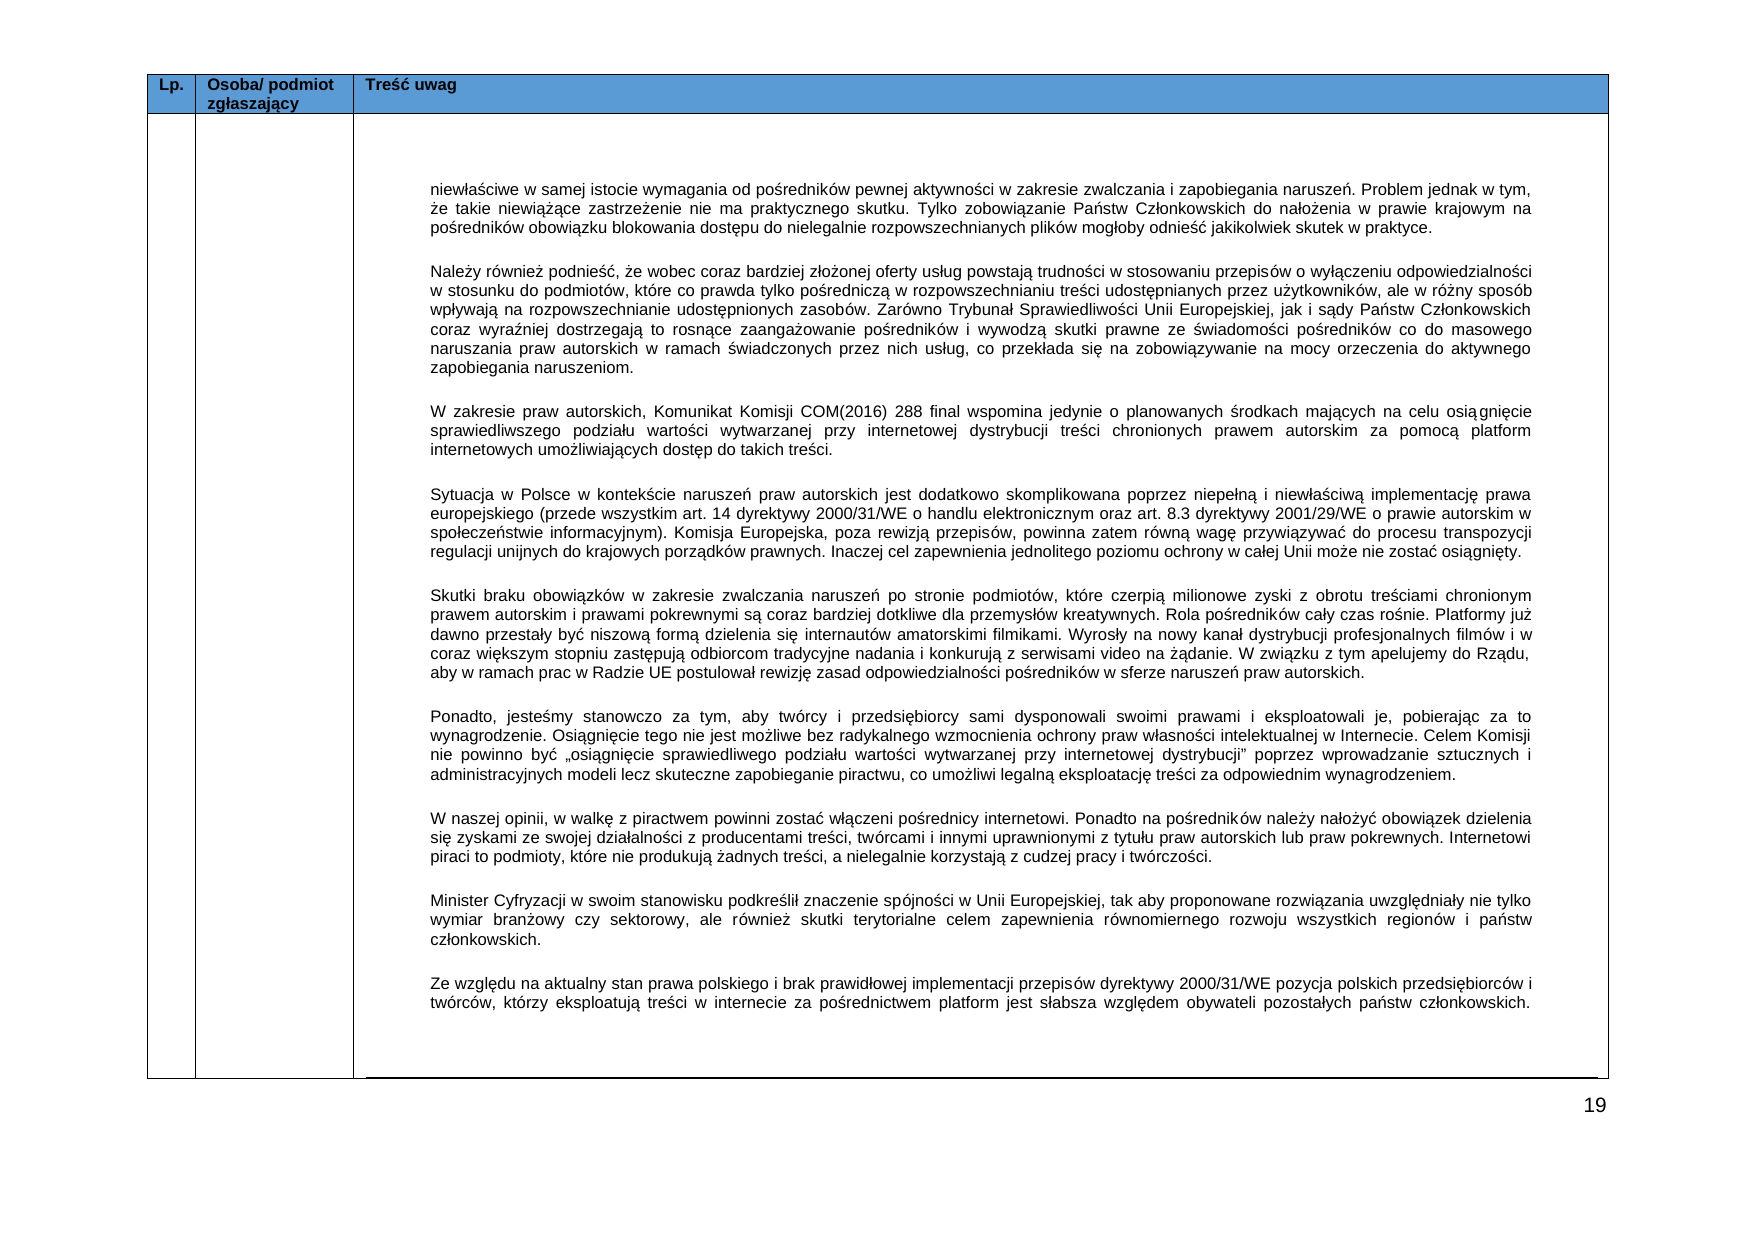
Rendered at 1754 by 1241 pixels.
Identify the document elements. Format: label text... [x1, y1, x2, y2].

table_cell [196, 114, 353, 1077]
table_cell niewłaściwe w samej istocie wymagania od pośredników pewnej aktywności w zakresie zwalczania i zapobiegania naruszeń. Problem jednak w tym, że takie niewiążące zastrzeżenie nie ma praktycznego skutku. Tylko zobowiązanie Państw Członkowskich do nałożenia w prawie krajowym na pośredników obowiązku blokowania dostępu do nielegalnie rozpowszechnianych plików mogłoby odnieść jakikolwiek skutek w praktyce. Należy również podnieść, że wobec coraz bardziej złożonej oferty usług powstają trudności w stosowaniu przepisów o wyłączeniu odpowiedzialności w stosunku do podmiotów, które co prawda tylko pośredniczą w rozpowszechnianiu treści udostępnianych przez użytkowników, ale w różny sposób wpływają na rozpowszechnianie udostępnionych zasobów. Zarówno Trybunał Sprawiedliwości Unii Europejskiej, jak i sądy Państw Członkowskich coraz wyraźniej dostrzegają to rosnące zaangażowanie pośredników i wywodzą skutki prawne ze świadomości pośredników co do masowego naruszania praw autorskich w ramach świadczonych przez nich usług, co przekłada się na zobowiązywanie na mocy orzeczenia do aktywnego zapobiegania naruszeniom. W zakresie praw autorskich, Komunikat Komisji COM(2016) 288 final wspomina jedynie o planowanych środkach mających na celu osiągnięcie sprawiedliwszego podziału wartości wytwarzanej przy internetowej dystrybucji treści chronionych prawem autorskim za pomocą platform internetowych umożliwiających dostęp do takich treści. Sytuacja w Polsce w kontekście naruszeń praw autorskich jest dodatkowo skomplikowana poprzez niepełną i niewłaściwą implementację prawa europejskiego (przede wszystkim art. 14 dyrektywy 2000/31/WE o handlu elektronicznym oraz art. 8.3 dyrektywy 2001/29/WE o prawie autorskim w społeczeństwie informacyjnym). Komisja Europejska, poza rewizją przepisów, powinna zatem równą wagę przywiązywać do procesu transpozycji regulacji unijnych do krajowych porządków prawnych. Inaczej cel zapewnienia jednolitego poziomu ochrony w całej Unii może nie zostać osiągnięty. Skutki braku obowiązków w zakresie zwalczania naruszeń po stronie podmiotów, które czerpią milionowe zyski z obrotu treściami chronionym prawem autorskim i prawami pokrewnymi są coraz bardziej dotkliwe dla przemysłów kreatywnych. Rola pośredników cały czas rośnie. Platformy już dawno przestały być niszową formą dzielenia się internautów amatorskimi filmikami. Wyrosły na nowy kanał dystrybucji profesjonalnych filmów i w coraz większym stopniu zastępują odbiorcom tradycyjne nadania i konkurują z serwisami video na żądanie. W związku z tym apelujemy do Rządu, aby w ramach prac w Radzie UE postulował rewizję zasad odpowiedzialności pośredników w sferze naruszeń praw autorskich. Ponadto, jesteśmy stanowczo za tym, aby twórcy i przedsiębiorcy sami dysponowali swoimi prawami i eksploatowali je, pobierając za to wynagrodzenie. Osiągnięcie tego nie jest możliwe bez radykalnego wzmocnienia ochrony praw własności intelektualnej w Internecie. Celem Komisji nie powinno być „osiągnięcie sprawiedliwego podziału wartości wytwarzanej przy internetowej dystrybucji” poprzez wprowadzanie sztucznych i administracyjnych modeli lecz skuteczne zapobieganie piractwu, co umożliwi legalną eksploatację treści za odpowiednim wynagrodzeniem. W naszej opinii, w walkę z piractwem powinni zostać włączeni pośrednicy internetowi. Ponadto na pośredników należy nałożyć obowiązek dzielenia się zyskami ze swojej działalności z producentami treści, twórcami i innymi uprawnionymi z tytułu praw autorskich lub praw pokrewnych. Internetowi piraci to podmioty, które nie produkują żadnych treści, a nielegalnie korzystają z cudzej pracy i twórczości. Minister Cyfryzacji w swoim stanowisku podkreślił znaczenie spójności w Unii Europejskiej, tak aby proponowane rozwiązania uwzględniały nie tylko wymiar branżowy czy sektorowy, ale również skutki terytorialne celem zapewnienia równomiernego rozwoju wszystkich regionów i państw członkowskich. Ze względu na aktualny stan prawa polskiego i brak prawidłowej implementacji przepisów dyrektywy 2000/31/WE pozycja polskich przedsiębiorców i twórców, którzy eksploatują treści w internecie za pośrednictwem platform jest słabsza względem obywateli pozostałych państw członkowskich. [366, 115, 1597, 1076]
table_header Osoba/ podmiot zgłaszający [196, 75, 353, 113]
table_header Lp. [148, 75, 195, 113]
table_cell [148, 114, 195, 1077]
table_header Treść uwag [354, 75, 1608, 113]
